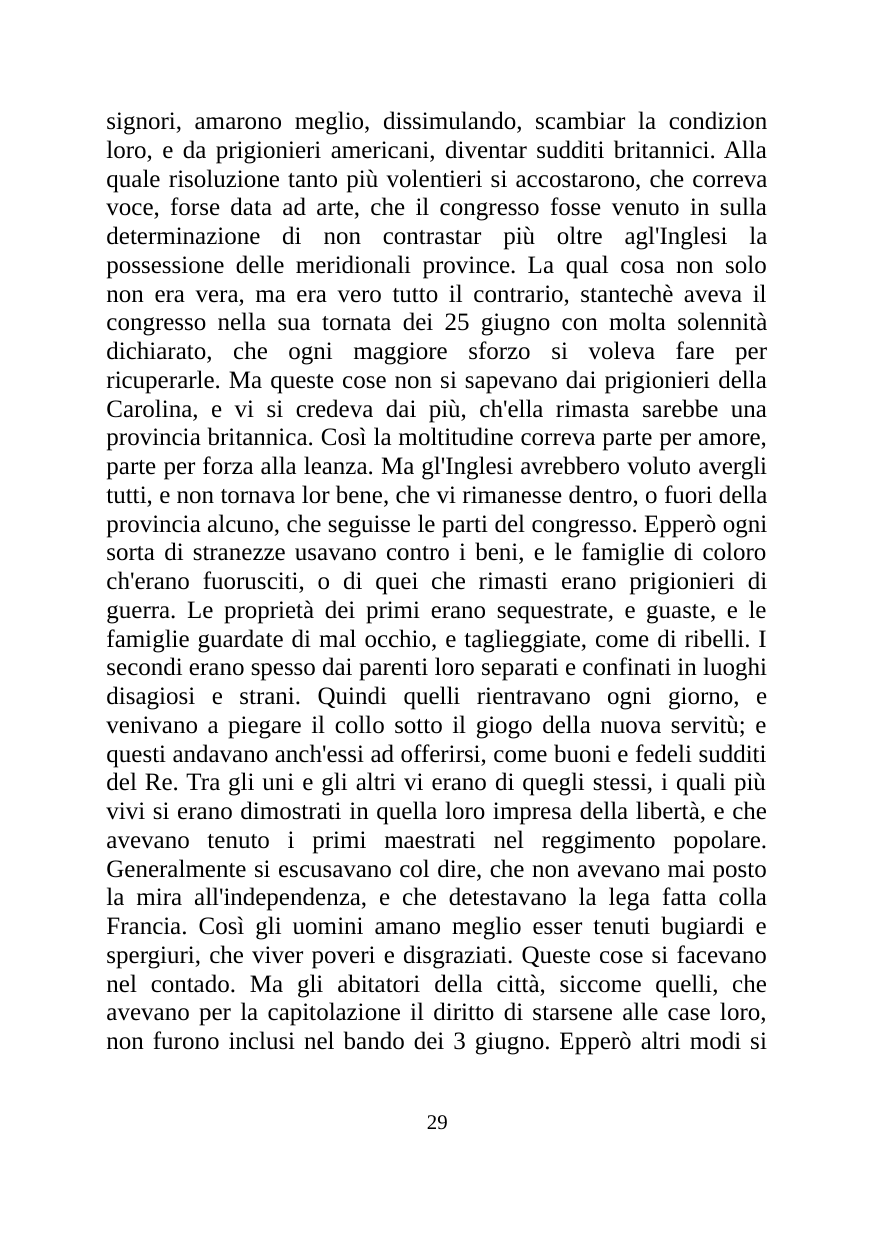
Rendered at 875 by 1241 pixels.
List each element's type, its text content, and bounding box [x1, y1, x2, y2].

text signori, amarono meglio, dissimulando, scambiar la condizion loro, e da prigionieri americani, diventar sudditi britannici. Alla quale risoluzione tanto più volentieri si accostarono, che correva voce, forse data ad arte, che il congresso fosse venuto in sulla determinazione di non contrastar più oltre agl'Inglesi la possessione delle meridionali province. La qual cosa non solo non era vera, ma era vero tutto il contrario, stantechè aveva il congresso nella sua tornata dei 25 giugno con molta solennità dichiarato, che ogni maggiore sforzo si voleva fare per ricuperarle. Ma queste cose non si sapevano dai prigionieri della Carolina, e vi si credeva dai più, ch'ella rimasta sarebbe una provincia britannica. Così la moltitudine correva parte per amore, parte per forza alla leanza. Ma gl'Inglesi avrebbero voluto avergli tutti, e non tornava lor bene, che vi rimanesse dentro, o fuori della provincia alcuno, che seguisse le parti del congresso. Epperò ogni sorta di stranezze usavano contro i beni, e le famiglie di coloro ch'erano fuorusciti, o di quei che rimasti erano prigionieri di guerra. Le proprietà dei primi erano sequestrate, e guaste, e le famiglie guardate di mal occhio, e taglieggiate, come di ribelli. I secondi erano spesso dai parenti loro separati e confinati in luoghi disagiosi e strani. Quindi quelli rientravano ogni giorno, e venivano a piegare il collo sotto il giogo della nuova servitù; e questi andavano anch'essi ad offerirsi, come buoni e fedeli sudditi del Re. Tra gli uni e gli altri vi erano di quegli stessi, i quali più vivi si erano dimostrati in quella loro impresa della libertà, e che avevano tenuto i primi maestrati nel reggimento popolare. Generalmente si escusavano col dire, che non avevano mai posto la mira all'independenza, e che detestavano la lega fatta colla Francia. Così gli uomini amano meglio esser tenuti bugiardi e spergiuri, che viver poveri e disgraziati. Queste cose si facevano nel contado. Ma gli abitatori della città, siccome quelli, che avevano per la capitolazione il diritto di starsene alle case loro, non furono inclusi nel bando dei 3 giugno. Epperò altri modi si [106, 106, 768, 1055]
